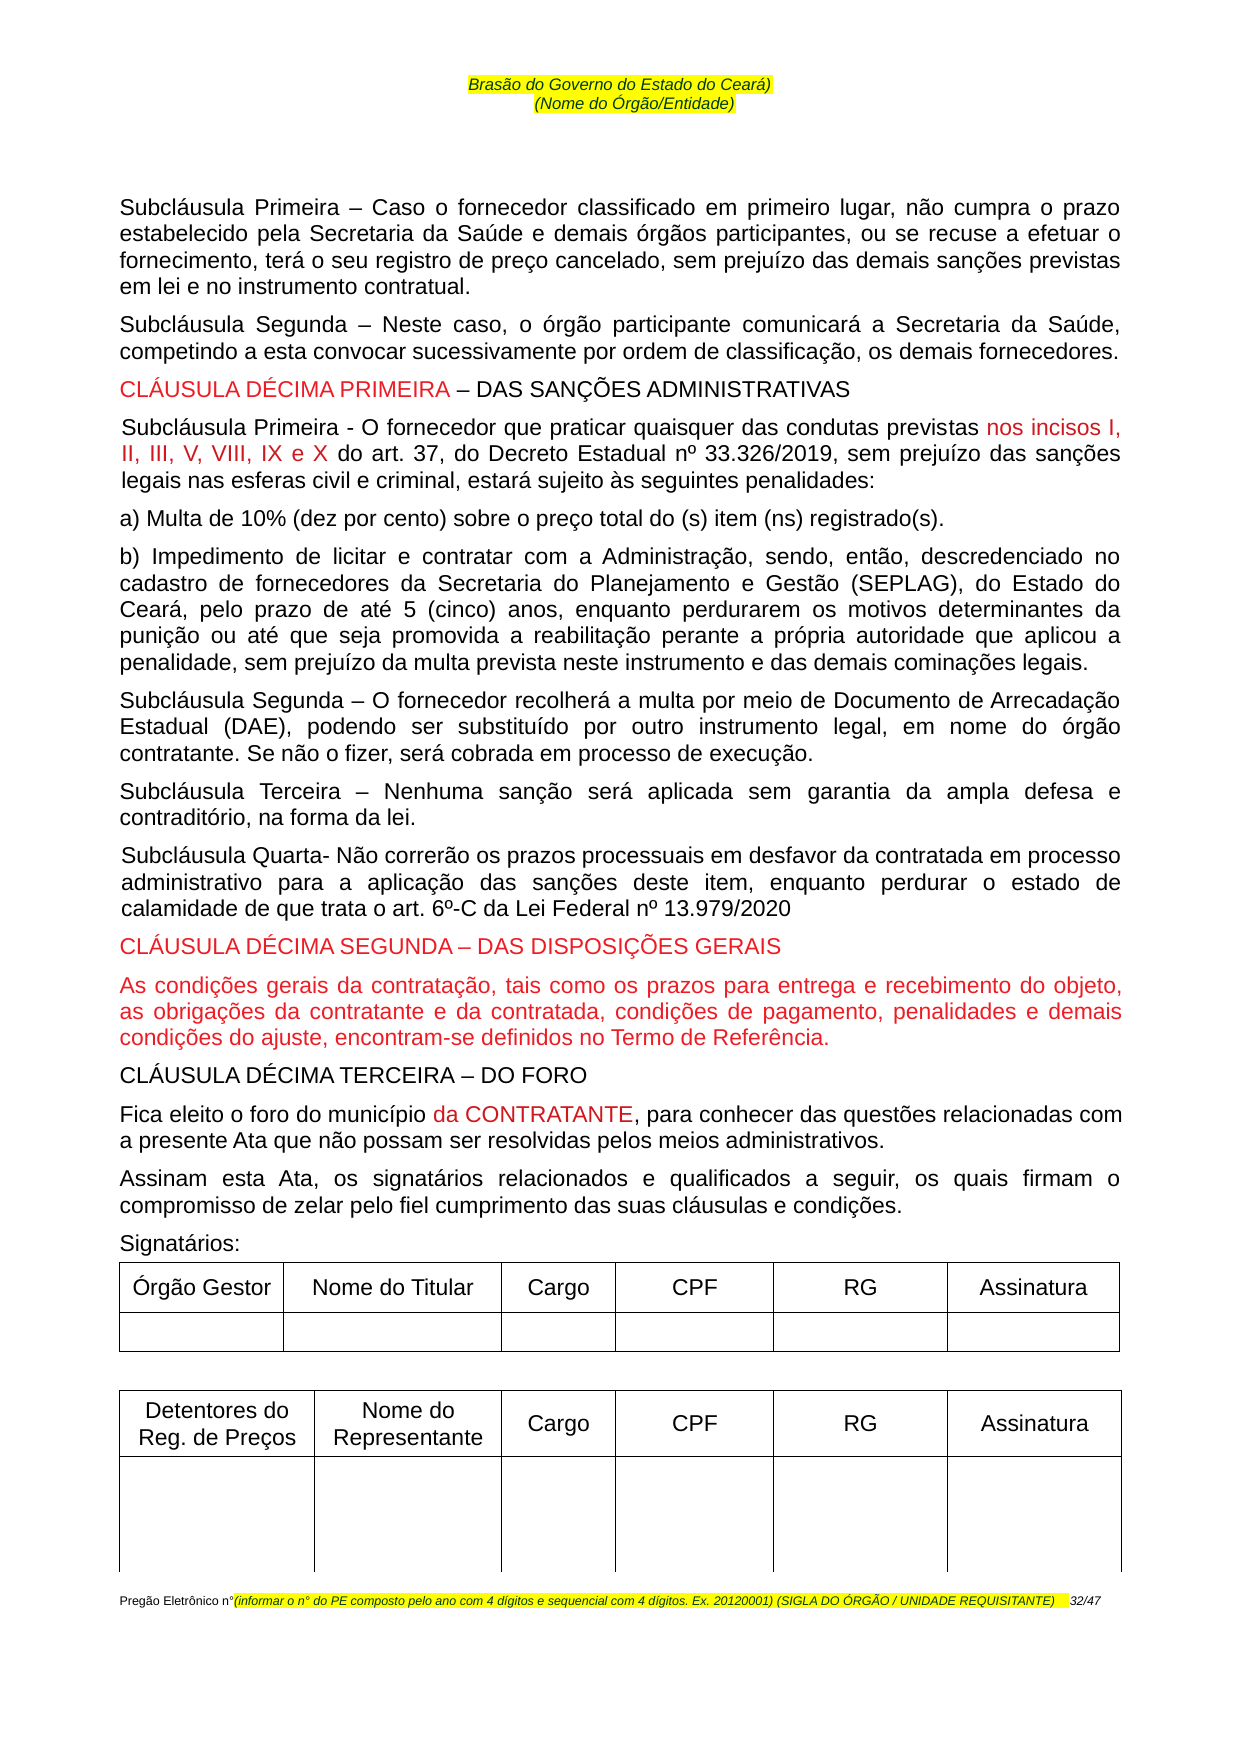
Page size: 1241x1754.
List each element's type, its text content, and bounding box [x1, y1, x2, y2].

table_header Nome do Representante [315, 1391, 501, 1456]
table_cell [502, 1534, 615, 1572]
text CLÁUSULA DÉCIMA SEGUNDA – DAS DISPOSIÇÕES GERAIS [119, 933, 1123, 960]
table_cell [502, 1457, 615, 1495]
table_header Cargo [502, 1391, 615, 1456]
table_header Detentores do Reg. de Preços [120, 1391, 314, 1456]
table_cell [315, 1534, 501, 1572]
table_cell [120, 1495, 314, 1533]
table_cell [948, 1495, 1121, 1533]
table_header Assinatura [948, 1263, 1119, 1312]
table_cell [284, 1313, 501, 1351]
text b) Impedimento de licitar e contratar com a Administração, sendo, então, descredenciado no cadastro de fornecedores da Secretaria do Planejamento e Gestão (SEPLAG), do Estado do Ceará, pelo prazo de até 5 (cinco) anos, enquanto perdurarem os motivos determinantes da punição ou até que seja promovida a reabilitação perante a própria autoridade que aplicou a penalidade, sem prejuízo da multa prevista neste instrumento e das demais cominações legais. [119, 543, 1121, 675]
table_cell [774, 1457, 947, 1495]
table_cell [502, 1313, 615, 1351]
table_header Assinatura [948, 1391, 1121, 1456]
table_cell [616, 1534, 773, 1572]
table_header RG [774, 1391, 947, 1456]
table_cell [120, 1457, 314, 1495]
table_cell [948, 1457, 1121, 1495]
table_cell [616, 1495, 773, 1533]
table_cell [774, 1495, 947, 1533]
text CLÁUSULA DÉCIMA TERCEIRA – DO FORO [119, 1062, 1121, 1089]
text Fica eleito o foro do município da CONTRATANTE, para conhecer das questões relacionadas com a presente Ata que não possam ser resolvidas pelos meios administrativos. [119, 1101, 1123, 1153]
text Assinam esta Ata, os signatários relacionados e qualificados a seguir, os quais firmam o compromisso de zelar pelo fiel cumprimento das suas cláusulas e condições. [119, 1165, 1121, 1218]
text Subcláusula Quarta- Não correrão os prazos processuais em desfavor da contratada em processo administrativo para a aplicação das sanções deste item, enquanto perdurar o estado de calamidade de que trata o art. 6º-C da Lei Federal nº 13.979/2020 [121, 842, 1121, 921]
table_cell [616, 1313, 773, 1351]
text Subcláusula Primeira – Caso o fornecedor classificado em primeiro lugar, não cumpra o prazo estabelecido pela Secretaria da Saúde e demais órgãos participantes, ou se recuse a efetuar o fornecimento, terá o seu registro de preço cancelado, sem prejuízo das demais sanções previstas em lei e no instrumento contratual. [119, 194, 1121, 299]
table_cell [616, 1457, 773, 1495]
table_header Órgão Gestor [120, 1263, 283, 1312]
table_cell [502, 1495, 615, 1533]
text Signatários: [119, 1230, 1121, 1256]
text Subcláusula Segunda – Neste caso, o órgão participante comunicará a Secretaria da Saúde, competindo a esta convocar sucessivamente por ordem de classificação, os demais fornecedores. [119, 311, 1121, 364]
table_cell [948, 1313, 1119, 1351]
text CLÁUSULA DÉCIMA PRIMEIRA – DAS SANÇÕES ADMINISTRATIVAS [119, 376, 1121, 402]
table_cell [948, 1534, 1121, 1572]
text Subcláusula Segunda – O fornecedor recolherá a multa por meio de Documento de Arrecadação Estadual (DAE), podendo ser substituído por outro instrumento legal, em nome do órgão contratante. Se não o fizer, será cobrada em processo de execução. [119, 687, 1121, 766]
table_cell [120, 1534, 314, 1572]
table_cell [315, 1457, 501, 1495]
text a) Multa de 10% (dez por cento) sobre o preço total do (s) item (ns) registrado(s). [119, 505, 1121, 531]
table_header RG [774, 1263, 947, 1312]
table_cell [315, 1495, 501, 1533]
text Subcláusula Primeira - O fornecedor que praticar quaisquer das condutas previstas nos incisos I, II, III, V, VIII, IX e X do art. 37, do Decreto Estadual nº 33.326/2019, sem prejuízo das sanções legais nas esferas civil e criminal, estará sujeito às seguintes penalidades: [121, 414, 1121, 493]
table_header CPF [616, 1391, 773, 1456]
table_cell [774, 1534, 947, 1572]
table_header CPF [616, 1263, 773, 1312]
text Subcláusula Terceira – Nenhuma sanção será aplicada sem garantia da ampla defesa e contraditório, na forma da lei. [119, 778, 1121, 831]
table_header Cargo [502, 1263, 615, 1312]
text As condições gerais da contratação, tais como os prazos para entrega e recebimento do objeto, as obrigações da contratante e da contratada, condições de pagamento, penalidades e demais condições do ajuste, encontram-se definidos no Termo de Referência. [119, 972, 1123, 1051]
table_cell [774, 1313, 947, 1351]
table_header Nome do Titular [284, 1263, 501, 1312]
table_cell [120, 1313, 283, 1351]
